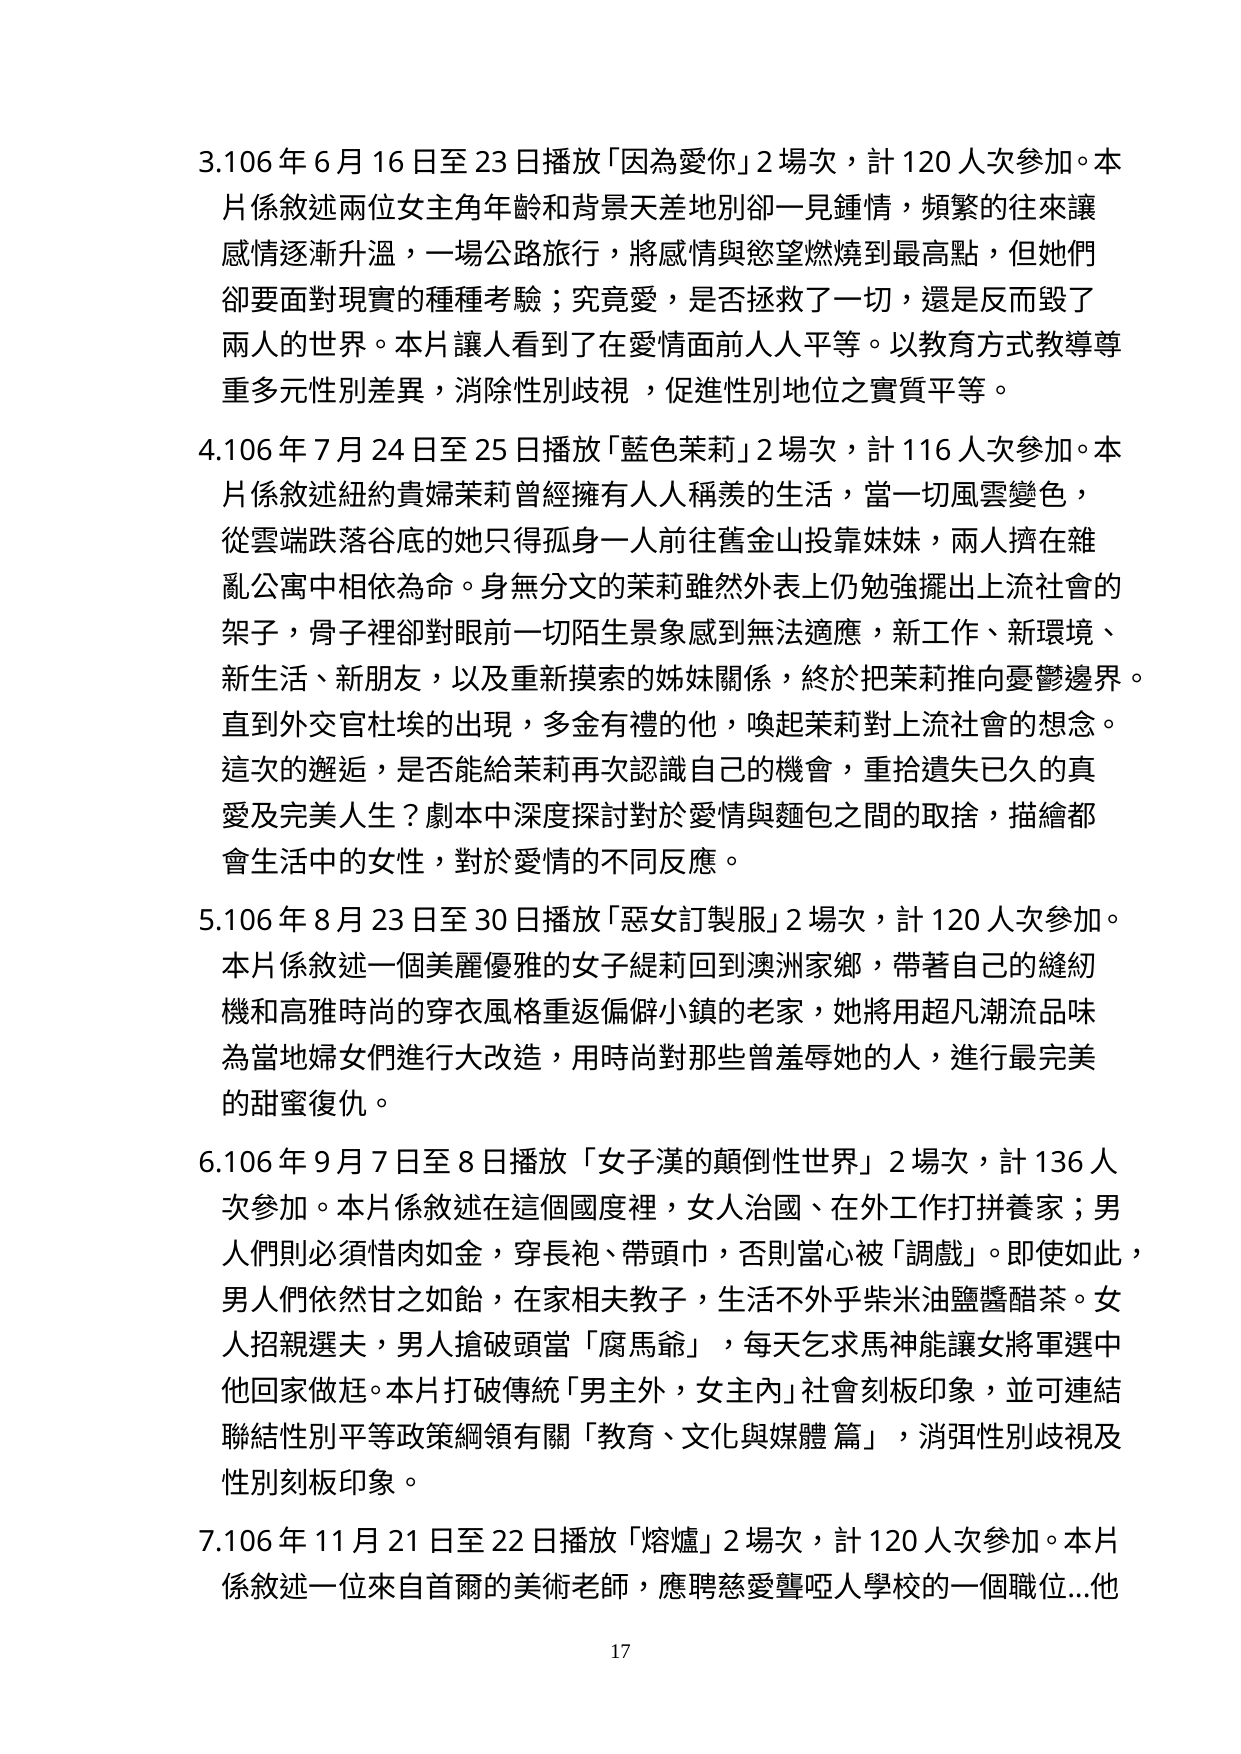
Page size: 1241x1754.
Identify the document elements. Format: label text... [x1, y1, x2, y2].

text 3.106年6月16日至23日播放「因為愛你」2場次，計120人次參加。本片係敘述兩位女主角年齡和背景天差地別卻一見鍾情，頻繁的往來讓感情逐漸升溫，一場公路旅行，將感情與慾望燃燒到最高點，但她們卻要面對現實的種種考驗；究竟愛，是否拯救了一切，還是反而毀了兩人的世界。本片讓人看到了在愛情面前人人平等。以教育方式教導尊重多元性別差異，消除性別歧視 ，促進性別地位之實質平等。 [198, 136, 1122, 411]
text 5.106年8月23日至30日播放「惡女訂製服」2場次，計120人次參加。本片係敘述一個美麗優雅的女子緹莉回到澳洲家鄉，帶著自己的縫紉機和高雅時尚的穿衣風格重返偏僻小鎮的老家，她將用超凡潮流品味為當地婦女們進行大改造，用時尚對那些曾羞辱她的人，進行最完美的甜蜜復仇。 [198, 894, 1122, 1123]
text 4.106年7月24日至25日播放「藍色茉莉」2場次，計116人次參加。本片係敘述紐約貴婦茉莉曾經擁有人人稱羨的生活，當一切風雲變色，從雲端跌落谷底的她只得孤身一人前往舊金山投靠妹妹，兩人擠在雜亂公寓中相依為命。身無分文的茉莉雖然外表上仍勉強擺出上流社會的架子，骨子裡卻對眼前一切陌生景象感到無法適應，新工作、新環境、新生活、新朋友，以及重新摸索的姊妹關係，終於把茉莉推向憂鬱邊界。直到外交官杜埃的出現，多金有禮的他，喚起茉莉對上流社會的想念。這次的邂逅，是否能給茉莉再次認識自己的機會，重拾遺失已久的真愛及完美人生？劇本中深度探討對於愛情與麵包之間的取捨，描繪都會生活中的女性，對於愛情的不同反應。 [198, 423, 1122, 882]
text 7.106年11月21日至22日播放「熔爐」2場次，計120人次參加。本片係敘述一位來自首爾的美術老師，應聘慈愛聾啞人學校的一個職位...他 [198, 1515, 1122, 1607]
text 6.106年9月7日至8日播放「女子漢的顛倒性世界」2場次，計136人次參加。本片係敘述在這個國度裡，女人治國、在外工作打拼養家；男人們則必須惜肉如金，穿長袍、帶頭巾，否則當心被「調戲」。即使如此，男人們依然甘之如飴，在家相夫教子，生活不外乎柴米油鹽醬醋茶。女人招親選夫，男人搶破頭當「腐馬爺」，每天乞求馬神能讓女將軍選中他回家做尪。本片打破傳統「男主外，女主內」社會刻板印象，並可連結聯結性別平等政策綱領有關「教育、文化與媒體 篇」，消弭性別歧視及性別刻板印象。 [198, 1136, 1122, 1502]
